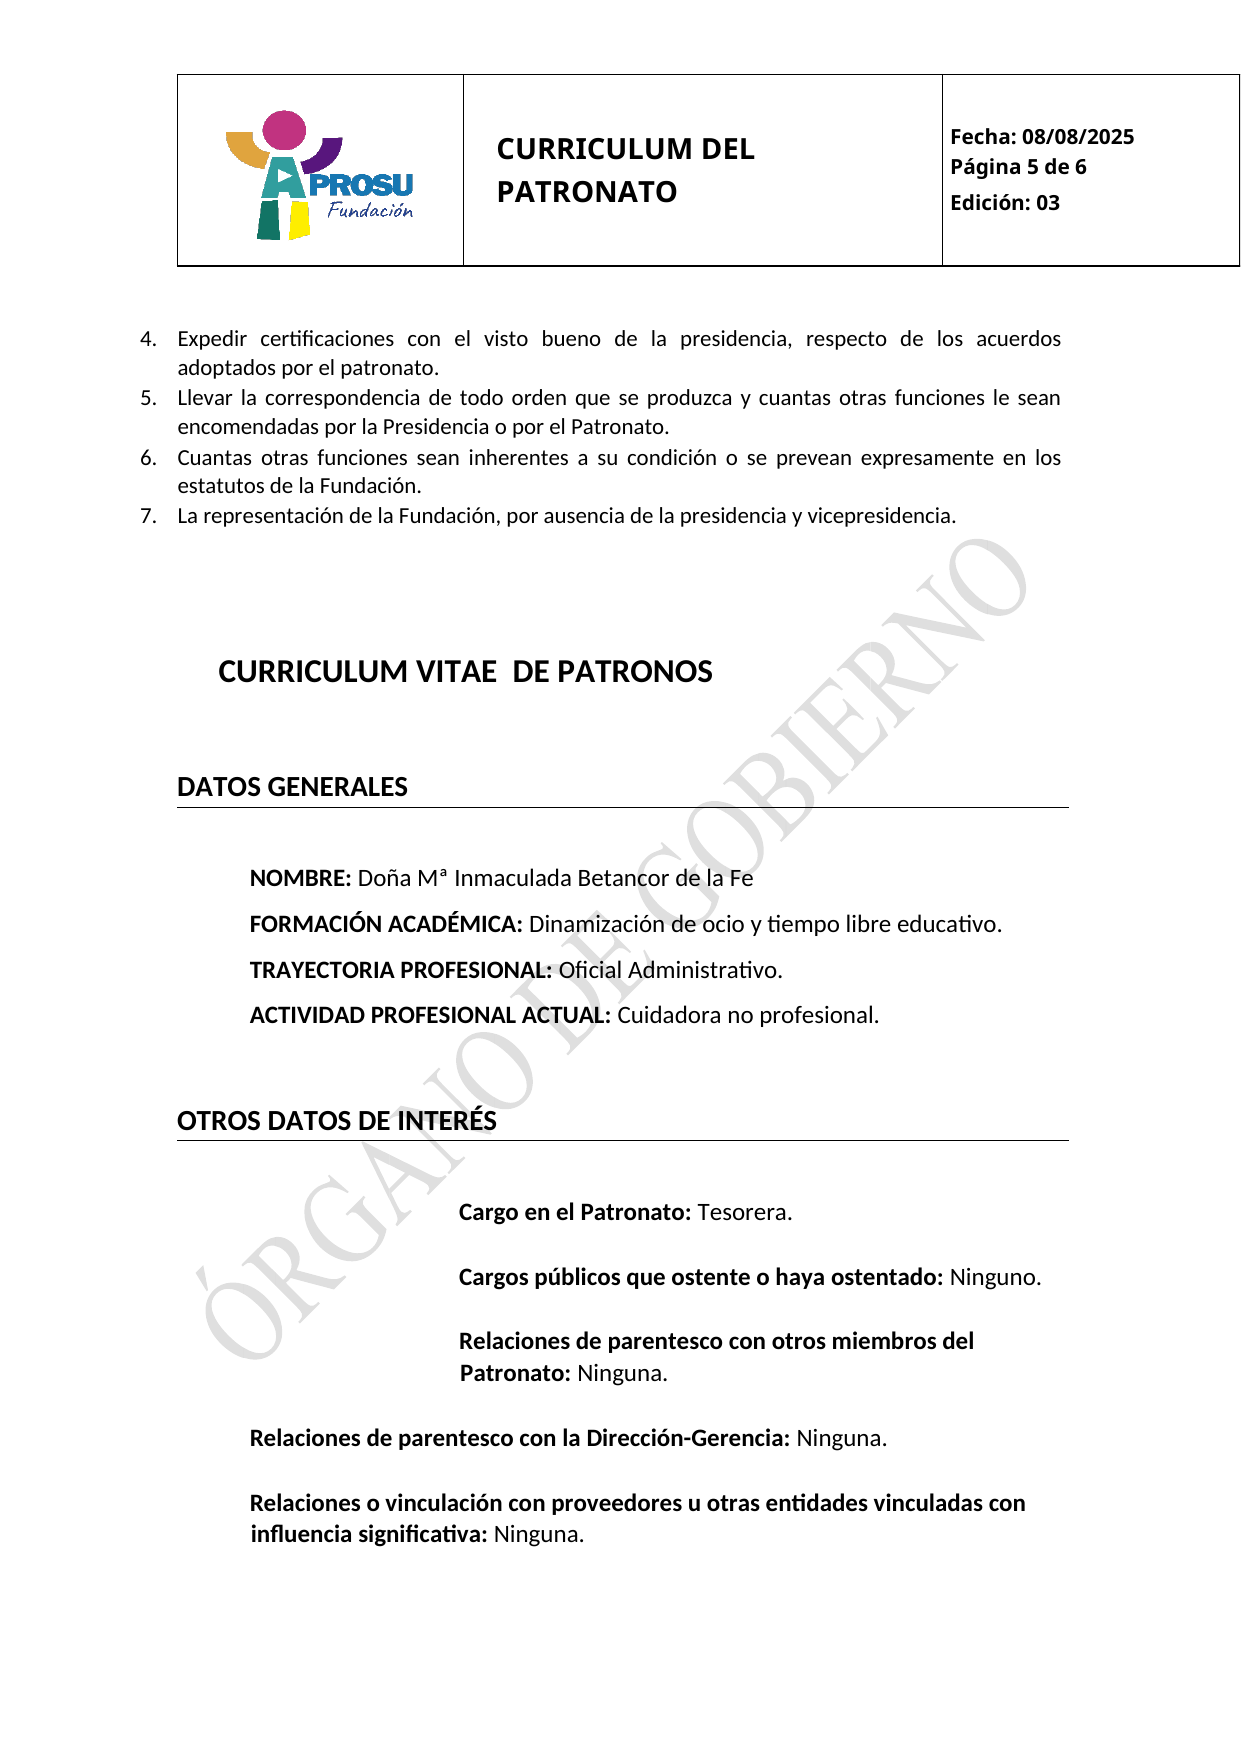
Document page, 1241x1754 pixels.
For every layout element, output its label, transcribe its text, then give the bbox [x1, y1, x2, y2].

subtitle CURRICULUM VITAE DE PATRONOS [177, 650, 762, 691]
text TRAYECTORIA PROFESIONAL: Oficial Administrativo. [249, 954, 611, 984]
text Relaciones o vinculación con proveedores u otras entidades vinculadas con influencia significativa: Ninguna. [249, 1487, 1063, 1549]
text [249, 1196, 308, 1226]
text NOMBRE: Doña Mª Inmaculada Betancor de la Fe [644, 862, 709, 893]
text NOMBRE: Doña Mª Inmaculada Betancor de la Fe [710, 862, 1063, 893]
subtitle OTROS DATOS DE INTERÉS [422, 1102, 1063, 1137]
text Relaciones de parentesco con otros miembros del Patronato: Ninguna. [249, 1325, 1063, 1388]
text TRAYECTORIA PROFESIONAL: Oficial Administrativo. [641, 954, 1063, 984]
text ACTIVIDAD PROFESIONAL ACTUAL: Cuidadora no profesional. [594, 1000, 1063, 1030]
text [363, 1196, 397, 1226]
text ACTIVIDAD PROFESIONAL ACTUAL: Cuidadora no profesional. [541, 1000, 592, 1030]
subtitle [767, 788, 805, 804]
subtitle DATOS GENERALES [177, 768, 755, 804]
list Expedir certificaciones con el visto bueno de la presidencia, respecto de los acuerdos adoptados por el patronato. [140, 324, 1063, 381]
text FORMACIÓN ACADÉMICA: Dinamización de ocio y tiempo libre educativo. [249, 908, 1063, 939]
list Llevar la correspondencia de todo orden que se produzca y cuantas otras funciones le sean encomendadas por la Presidencia o por el Patronato. [140, 383, 1063, 440]
list Cuantas otras funciones sean inherentes a su condición o se prevean expresamente en los estatutos de la Fundación. [140, 443, 1063, 499]
text Cargos públicos que ostente o haya ostentado: Ninguno. [287, 1261, 1063, 1291]
text [311, 1196, 368, 1226]
text NOMBRE: Doña Mª Inmaculada Betancor de la Fe [249, 862, 641, 893]
text TRAYECTORIA PROFESIONAL: Oficial Administrativo. [605, 954, 646, 984]
subtitle [741, 768, 776, 796]
list La representación de la Fundación, por ausencia de la presidencia y vicepresidencia. [140, 502, 1063, 530]
text Relaciones de parentesco con la Dirección-Gerencia: Ninguna. [249, 1422, 1063, 1452]
subtitle [784, 768, 1063, 804]
text Cargo en el Patronato: Tesorera. [394, 1196, 1063, 1226]
subtitle OTROS DATOS DE INTERÉS [177, 1102, 462, 1137]
text ACTIVIDAD PROFESIONAL ACTUAL: Cuidadora no profesional. [249, 1000, 555, 1030]
